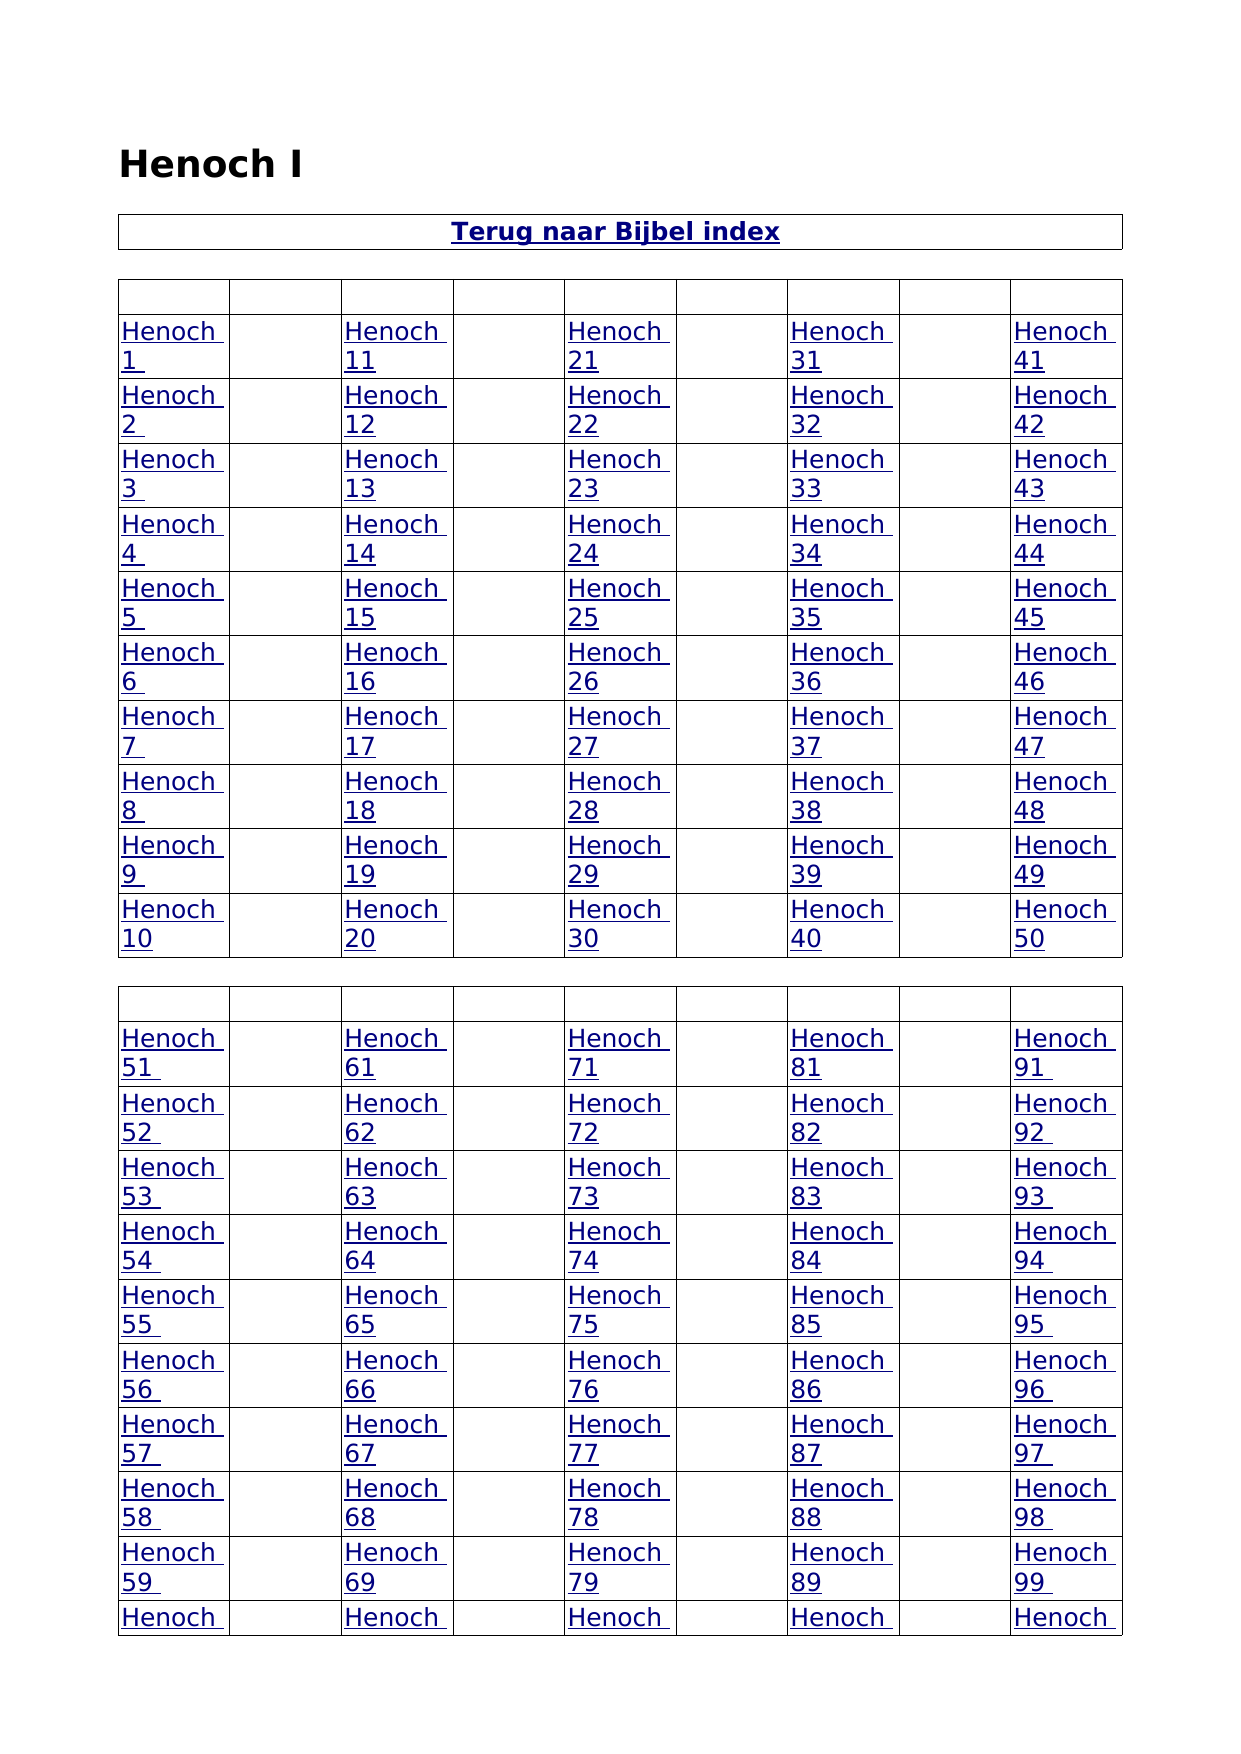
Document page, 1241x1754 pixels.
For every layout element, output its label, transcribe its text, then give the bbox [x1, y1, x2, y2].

table_cell [454, 1215, 564, 1278]
table_cell [230, 379, 341, 442]
table_header [565, 987, 676, 1021]
table_cell Henoch 7 [119, 701, 229, 764]
table_cell Henoch 95 [1011, 1280, 1122, 1343]
table_cell Henoch 88 [788, 1472, 899, 1536]
table_cell [900, 1408, 1010, 1471]
table_cell [900, 444, 1010, 507]
table_cell Henoch 73 [565, 1151, 676, 1214]
table_cell [454, 1537, 564, 1600]
table_cell [900, 1215, 1010, 1278]
table_cell Henoch 20 [342, 894, 453, 957]
table_cell [454, 829, 564, 892]
table_cell Henoch 94 [1011, 1215, 1122, 1278]
table_cell [230, 1537, 341, 1600]
table_cell [454, 1408, 564, 1471]
table_header [230, 987, 341, 1021]
table_cell Henoch 43 [1011, 444, 1122, 507]
table_cell Henoch 48 [1011, 765, 1122, 828]
table_cell Henoch 66 [342, 1344, 453, 1407]
table_header [119, 280, 229, 314]
table_header Terug naar Bijbel index [119, 215, 1122, 249]
table_cell Henoch 57 [119, 1408, 229, 1471]
table_header [788, 280, 899, 314]
table_cell Henoch 38 [788, 765, 899, 828]
table_cell [454, 1087, 564, 1150]
table_cell Henoch 64 [342, 1215, 453, 1278]
table_cell [900, 765, 1010, 828]
table_cell [230, 572, 341, 635]
table_cell Henoch 71 [565, 1022, 676, 1086]
table_cell Henoch 8 [119, 765, 229, 828]
table_cell Henoch 3 [119, 444, 229, 507]
table_cell Henoch 4 [119, 508, 229, 571]
table_cell [900, 1472, 1010, 1536]
table_cell Henoch 63 [342, 1151, 453, 1214]
table_cell [677, 572, 787, 635]
table_cell [454, 1280, 564, 1343]
table_cell Henoch 69 [342, 1537, 453, 1600]
table_cell Henoch 11 [342, 315, 453, 378]
table_cell [454, 379, 564, 442]
table_cell [900, 379, 1010, 442]
table_cell [454, 1022, 564, 1086]
table_cell [900, 508, 1010, 571]
subtitle Henoch I [118, 143, 1122, 187]
table_cell Henoch [565, 1601, 676, 1635]
table_cell Henoch 41 [1011, 315, 1122, 378]
table_cell Henoch [342, 1601, 453, 1635]
table_header [342, 280, 453, 314]
table_cell Henoch 5 [119, 572, 229, 635]
table_cell Henoch 16 [342, 636, 453, 699]
table_cell Henoch 39 [788, 829, 899, 892]
table_header [342, 987, 453, 1021]
table_cell Henoch 83 [788, 1151, 899, 1214]
table_cell Henoch 61 [342, 1022, 453, 1086]
table_cell Henoch 10 [119, 894, 229, 957]
table_cell Henoch 30 [565, 894, 676, 957]
table_header [454, 987, 564, 1021]
table_cell Henoch 2 [119, 379, 229, 442]
table_cell [230, 1344, 341, 1407]
table_cell Henoch 93 [1011, 1151, 1122, 1214]
table_cell Henoch 89 [788, 1537, 899, 1600]
table_cell Henoch 86 [788, 1344, 899, 1407]
table_cell Henoch 65 [342, 1280, 453, 1343]
table_cell Henoch 84 [788, 1215, 899, 1278]
table_cell Henoch 32 [788, 379, 899, 442]
table_cell [677, 1280, 787, 1343]
table_cell [677, 1408, 787, 1471]
table_cell [677, 1151, 787, 1214]
table_cell [900, 1344, 1010, 1407]
table_cell [230, 508, 341, 571]
table_cell [454, 894, 564, 957]
table_cell [900, 572, 1010, 635]
table_cell Henoch 25 [565, 572, 676, 635]
table_cell [677, 508, 787, 571]
table_cell Henoch 9 [119, 829, 229, 892]
table_cell Henoch 55 [119, 1280, 229, 1343]
table_cell Henoch 27 [565, 701, 676, 764]
table_cell Henoch [1011, 1601, 1122, 1635]
table_cell Henoch 67 [342, 1408, 453, 1471]
table_cell [454, 1601, 564, 1635]
table_cell Henoch 46 [1011, 636, 1122, 699]
table_cell [230, 315, 341, 378]
table_cell Henoch 52 [119, 1087, 229, 1150]
table_cell Henoch 76 [565, 1344, 676, 1407]
table_cell [454, 508, 564, 571]
table_cell [677, 1601, 787, 1635]
table_cell [454, 765, 564, 828]
table_header [565, 280, 676, 314]
table_cell [677, 701, 787, 764]
table_cell [230, 1151, 341, 1214]
table_cell [677, 1215, 787, 1278]
table_cell [677, 1344, 787, 1407]
table_cell [900, 1280, 1010, 1343]
table_cell [454, 315, 564, 378]
table_cell [454, 444, 564, 507]
table_cell Henoch 21 [565, 315, 676, 378]
table_header [677, 987, 787, 1021]
table_cell Henoch 33 [788, 444, 899, 507]
table_cell Henoch 56 [119, 1344, 229, 1407]
table_cell Henoch 92 [1011, 1087, 1122, 1150]
table_cell [677, 444, 787, 507]
table_cell [454, 1151, 564, 1214]
table_cell Henoch 98 [1011, 1472, 1122, 1536]
table_cell [677, 315, 787, 378]
table_cell Henoch 18 [342, 765, 453, 828]
table_cell Henoch 6 [119, 636, 229, 699]
table_cell Henoch 59 [119, 1537, 229, 1600]
table_cell Henoch 78 [565, 1472, 676, 1536]
table_cell Henoch 29 [565, 829, 676, 892]
table_cell [900, 1537, 1010, 1600]
table_cell Henoch [119, 1601, 229, 1635]
table_cell Henoch 37 [788, 701, 899, 764]
table_cell Henoch 75 [565, 1280, 676, 1343]
table_cell Henoch 79 [565, 1537, 676, 1600]
table_header [900, 987, 1010, 1021]
table_header [788, 987, 899, 1021]
table_cell Henoch 12 [342, 379, 453, 442]
table_header [900, 280, 1010, 314]
table_cell [230, 1408, 341, 1471]
table_cell [900, 1151, 1010, 1214]
table_header [454, 280, 564, 314]
table_cell [900, 1022, 1010, 1086]
table_cell Henoch 31 [788, 315, 899, 378]
table_header [1011, 987, 1122, 1021]
table_cell [230, 444, 341, 507]
table_cell Henoch 15 [342, 572, 453, 635]
table_cell Henoch 74 [565, 1215, 676, 1278]
table_cell Henoch 13 [342, 444, 453, 507]
table_cell Henoch 82 [788, 1087, 899, 1150]
table_cell Henoch 62 [342, 1087, 453, 1150]
table_header [230, 280, 341, 314]
table_cell [454, 701, 564, 764]
table_cell Henoch 87 [788, 1408, 899, 1471]
table_cell Henoch [788, 1601, 899, 1635]
table_cell Henoch 77 [565, 1408, 676, 1471]
table_cell [677, 1087, 787, 1150]
table_cell Henoch 26 [565, 636, 676, 699]
table_cell Henoch 17 [342, 701, 453, 764]
table_cell [677, 1472, 787, 1536]
table_cell [900, 636, 1010, 699]
table_cell Henoch 34 [788, 508, 899, 571]
table_cell [677, 379, 787, 442]
table_cell [677, 1022, 787, 1086]
table_cell Henoch 81 [788, 1022, 899, 1086]
table_cell [230, 1087, 341, 1150]
table_header [1011, 280, 1122, 314]
table_cell [230, 1022, 341, 1086]
table_cell Henoch 97 [1011, 1408, 1122, 1471]
table_cell [900, 829, 1010, 892]
table_cell Henoch 1 [119, 315, 229, 378]
table_cell Henoch 28 [565, 765, 676, 828]
table_header [677, 280, 787, 314]
table_cell [230, 1601, 341, 1635]
table_cell Henoch 47 [1011, 701, 1122, 764]
table_cell [454, 1472, 564, 1536]
table_cell [454, 1344, 564, 1407]
table_cell [230, 765, 341, 828]
table_cell Henoch 51 [119, 1022, 229, 1086]
table_cell Henoch 36 [788, 636, 899, 699]
table_cell Henoch 72 [565, 1087, 676, 1150]
table_cell Henoch 53 [119, 1151, 229, 1214]
table_cell Henoch 68 [342, 1472, 453, 1536]
table_cell Henoch 49 [1011, 829, 1122, 892]
table_cell [677, 894, 787, 957]
table_cell [454, 572, 564, 635]
table_cell [230, 894, 341, 957]
table_cell [454, 636, 564, 699]
table_cell Henoch 40 [788, 894, 899, 957]
table_cell [900, 1087, 1010, 1150]
table_cell [677, 636, 787, 699]
table_cell Henoch 50 [1011, 894, 1122, 957]
table_cell [230, 829, 341, 892]
table_cell Henoch 24 [565, 508, 676, 571]
table_cell [230, 636, 341, 699]
table_header [119, 987, 229, 1021]
table_cell [900, 1601, 1010, 1635]
table_cell Henoch 22 [565, 379, 676, 442]
table_cell [230, 1472, 341, 1536]
table_cell Henoch 85 [788, 1280, 899, 1343]
table_cell [900, 894, 1010, 957]
table_cell Henoch 14 [342, 508, 453, 571]
table_cell [900, 701, 1010, 764]
table_cell Henoch 23 [565, 444, 676, 507]
table_cell Henoch 58 [119, 1472, 229, 1536]
table_cell [230, 1215, 341, 1278]
table_cell Henoch 19 [342, 829, 453, 892]
table_cell [677, 765, 787, 828]
table_cell Henoch 45 [1011, 572, 1122, 635]
table_cell Henoch 42 [1011, 379, 1122, 442]
table_cell Henoch 99 [1011, 1537, 1122, 1600]
table_cell [677, 1537, 787, 1600]
table_cell [230, 701, 341, 764]
table_cell [677, 829, 787, 892]
table_cell Henoch 96 [1011, 1344, 1122, 1407]
table_cell [900, 315, 1010, 378]
table_cell Henoch 35 [788, 572, 899, 635]
table_cell Henoch 91 [1011, 1022, 1122, 1086]
table_cell Henoch 44 [1011, 508, 1122, 571]
table_cell [230, 1280, 341, 1343]
table_cell Henoch 54 [119, 1215, 229, 1278]
